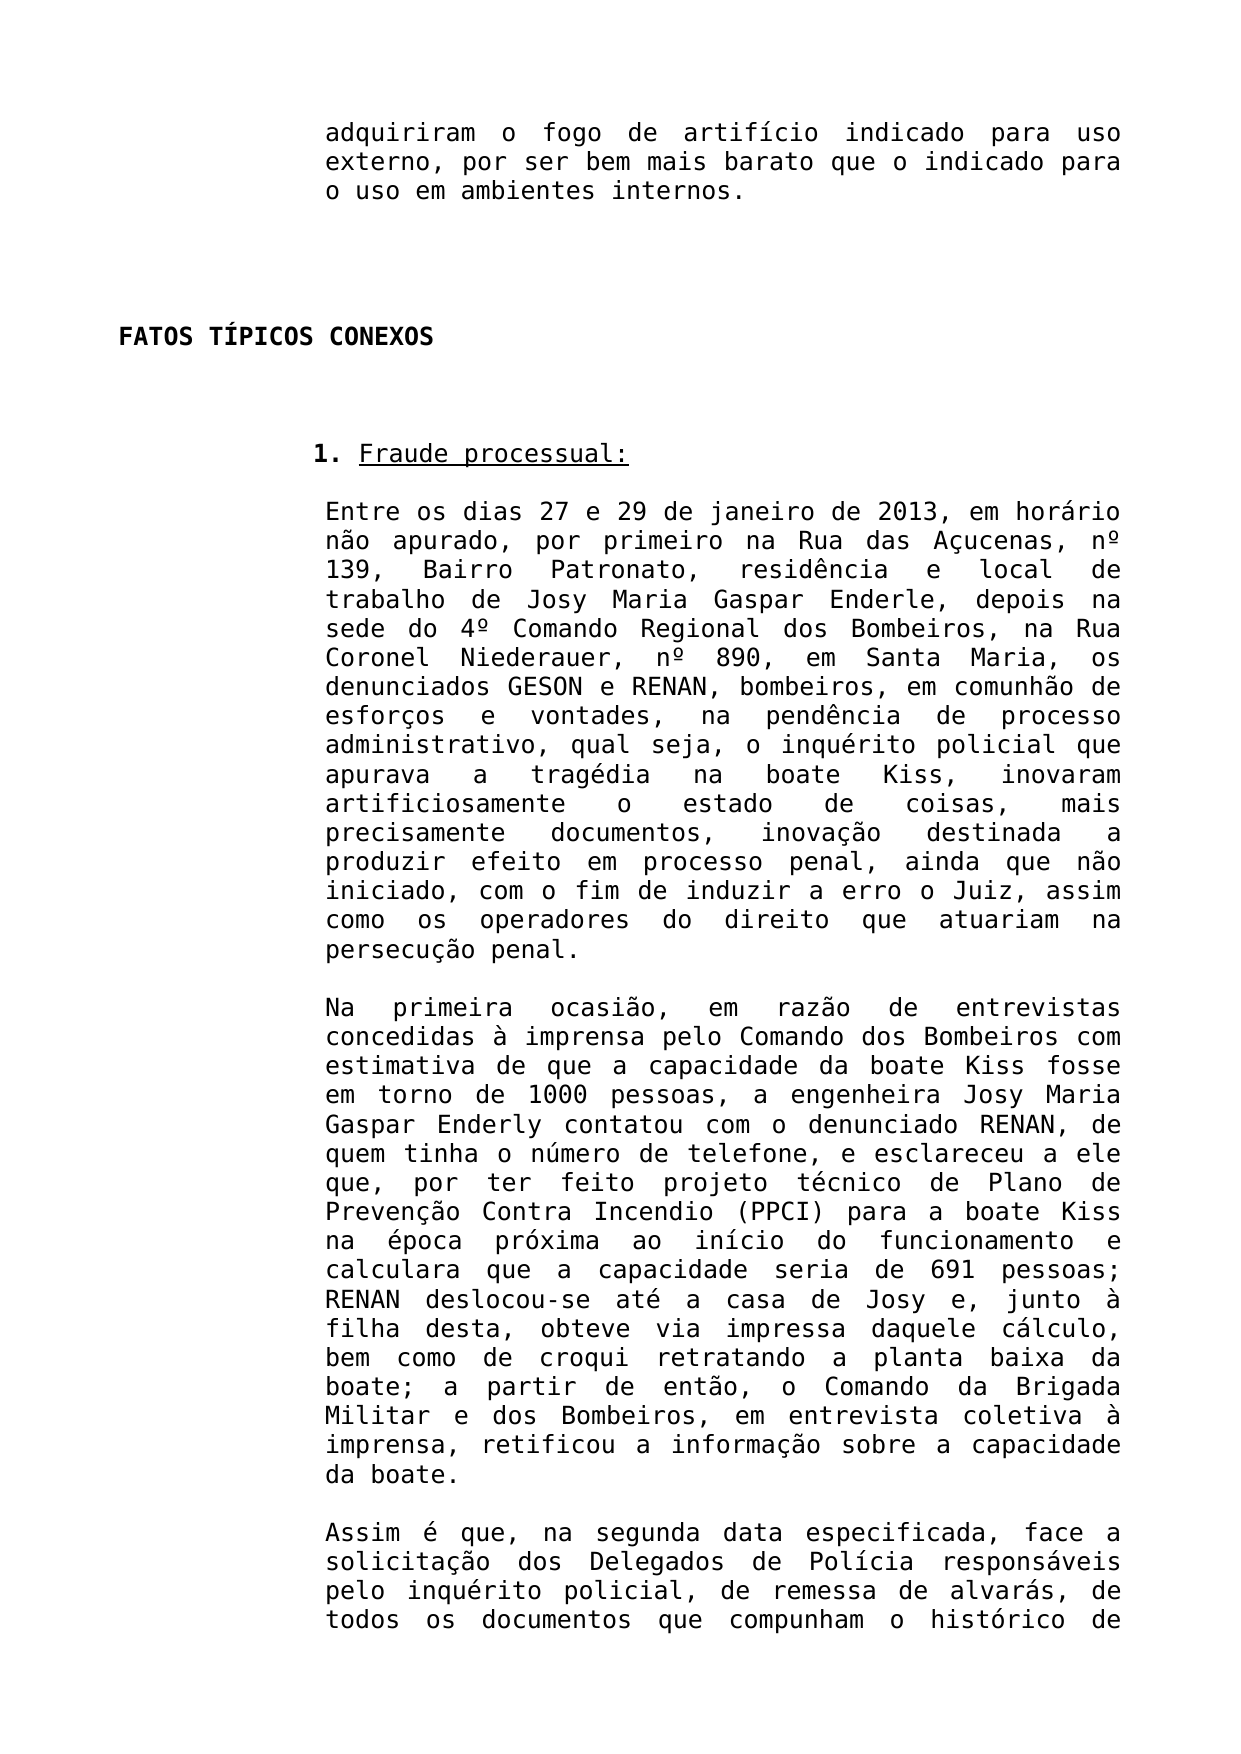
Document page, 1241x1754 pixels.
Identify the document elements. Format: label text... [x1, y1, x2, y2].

text adquiriram o fogo de artifício indicado para uso externo, por ser bem mais barato que o indicado para o uso em ambientes internos. [325, 118, 1122, 206]
text FATOS TÍPICOS CONEXOS [118, 322, 1122, 351]
text 1. Fraude processual: [0, 439, 1122, 468]
text Entre os dias 27 e 29 de janeiro de 2013, em horário não apurado, por primeiro na Rua das Açucenas, nº 139, Bairro Patronato, residência e local de trabalho de Josy Maria Gaspar Enderle, depois na sede do 4º Comando Regional dos Bombeiros, na Rua Coronel Niederauer, nº 890, em Santa Maria, os denunciados GESON e RENAN, bombeiros, em comunhão de esforços e vontades, na pendência de processo administrativo, qual seja, o inquérito policial que apurava a tragédia na boate Kiss, inovaram artificiosamente o estado de coisas, mais precisamente documentos, inovação destinada a produzir efeito em processo penal, ainda que não iniciado, com o fim de induzir a erro o Juiz, assim como os operadores do direito que atuariam na persecução penal. [325, 497, 1122, 964]
text Na primeira ocasião, em razão de entrevistas concedidas à imprensa pelo Comando dos Bombeiros com estimativa de que a capacidade da boate Kiss fosse em torno de 1000 pessoas, a engenheira Josy Maria Gaspar Enderly contatou com o denunciado RENAN, de quem tinha o número de telefone, e esclareceu a ele que, por ter feito projeto técnico de Plano de Prevenção Contra Incendio (PPCI) para a boate Kiss na época próxima ao início do funcionamento e calculara que a capacidade seria de 691 pessoas; RENAN deslocou-se até a casa de Josy e, junto à filha desta, obteve via impressa daquele cálculo, bem como de croqui retratando a planta baixa da boate; a partir de então, o Comando da Brigada Militar e dos Bombeiros, em entrevista coletiva à imprensa, retificou a informação sobre a capacidade da boate. [325, 993, 1122, 1489]
text Assim é que, na segunda data especificada, face a solicitação dos Delegados de Polícia responsáveis pelo inquérito policial, de remessa de alvarás, de todos os documentos que compunham o histórico de [325, 1518, 1122, 1635]
